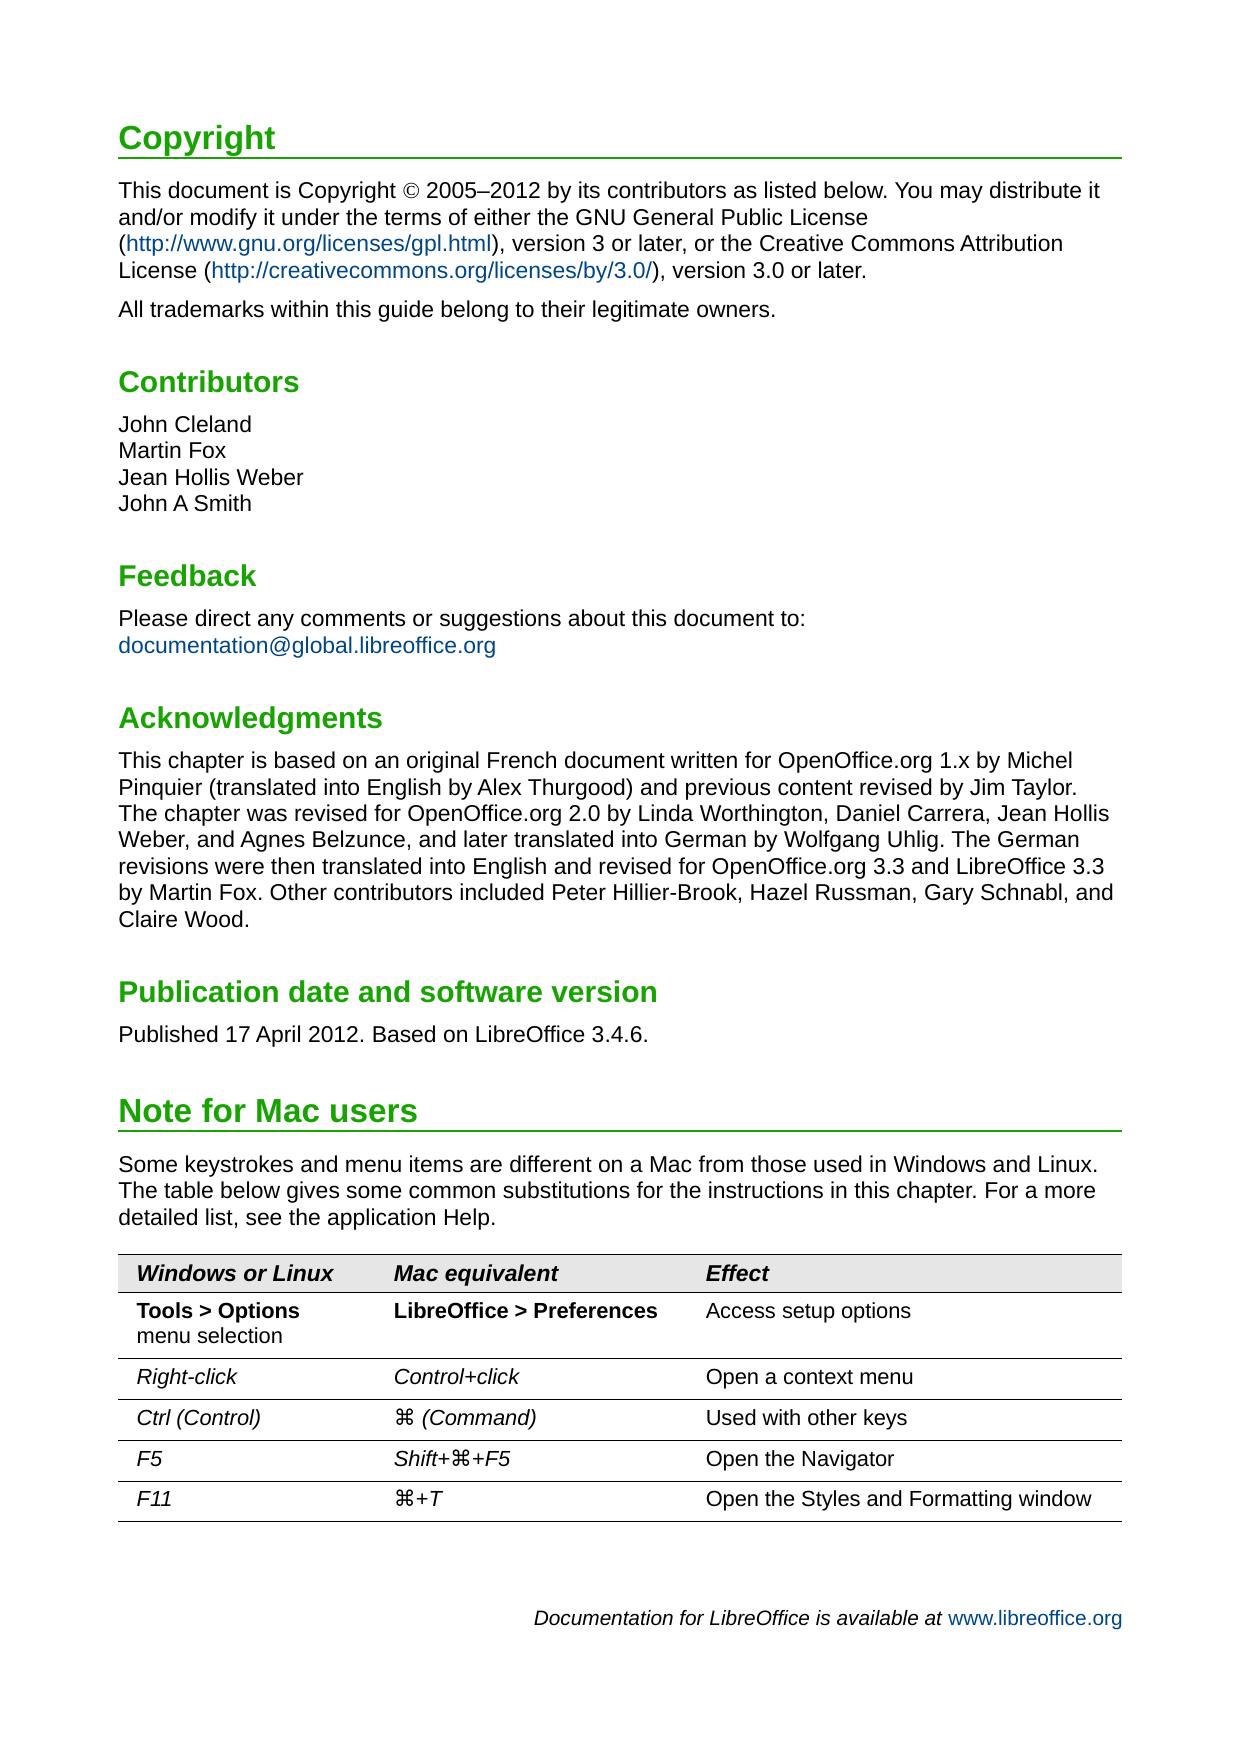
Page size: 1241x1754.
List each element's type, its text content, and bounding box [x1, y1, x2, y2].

text This chapter is based on an original French document written for OpenOffice.org 1.x by Michel Pinquier (translated into English by Alex Thurgood) and previous content revised by Jim Taylor. The chapter was revised for OpenOffice.org 2.0 by Linda Worthington, Daniel Carrera, Jean Hollis Weber, and Agnes Belzunce, and later translated into German by Wolfgang Uhlig. The German revisions were then translated into English and revised for OpenOffice.org 3.3 and LibreOffice 3.3 by Martin Fox. Other contributors included Peter Hillier-Brook, Hazel Russman, Gary Schnabl, and Claire Wood. [118, 747, 1122, 932]
table_cell F5 [118, 1441, 376, 1481]
table_cell F11 [118, 1482, 376, 1521]
text Some keystrokes and menu items are different on a Mac from those used in Windows and Linux. The table below gives some common substitutions for the instructions in this chapter. For a more detailed list, see the application Help. [118, 1151, 1122, 1230]
table_cell Open the Styles and Formatting window [687, 1482, 1122, 1521]
text Please direct any comments or suggestions about this document to: documentation@global.libreoffice.org [118, 605, 1122, 658]
text Publication date and software version [118, 974, 1122, 1008]
table_header Mac equivalent [376, 1255, 687, 1292]
text Published 17 April 2012. Based on LibreOffice 3.4.6. [118, 1021, 1122, 1047]
text Contributors [118, 364, 1122, 398]
table_header Effect [687, 1255, 1122, 1292]
table_cell Shift+z+F5 [376, 1441, 687, 1481]
table_cell Open a context menu [687, 1359, 1122, 1399]
subtitle Note for Mac users [118, 1092, 1122, 1130]
table_cell z (Command) [376, 1400, 687, 1440]
text This document is Copyright © 2005–2012 by its contributors as listed below. You may distribute it and/or modify it under the terms of either the GNU General Public License (http://www.gnu.org/licenses/gpl.html), version 3 or later, or the Creative Commons Attribution License (http://creativecommons.org/licenses/by/3.0/), version 3.0 or later. [118, 177, 1122, 283]
table_cell Right-click [118, 1359, 376, 1399]
table_header Windows or Linux [118, 1255, 376, 1292]
table_cell Access setup options [687, 1293, 1122, 1358]
table_cell Ctrl (Control) [118, 1400, 376, 1440]
table_cell z+T [376, 1482, 687, 1521]
table_cell Control+click [376, 1359, 687, 1399]
text Feedback [118, 558, 1122, 593]
table_cell Used with other keys [687, 1400, 1122, 1440]
subtitle Copyright [118, 118, 1122, 157]
text John Cleland Martin Fox Jean Hollis Weber John A Smith [118, 411, 1122, 516]
table_cell Tools > Options menu selection [118, 1293, 376, 1358]
text Acknowledgments [118, 700, 1122, 735]
table_cell Open the Navigator [687, 1441, 1122, 1481]
table_cell LibreOffice > Preferences [376, 1293, 687, 1358]
text All trademarks within this guide belong to their legitimate owners. [118, 296, 1122, 322]
